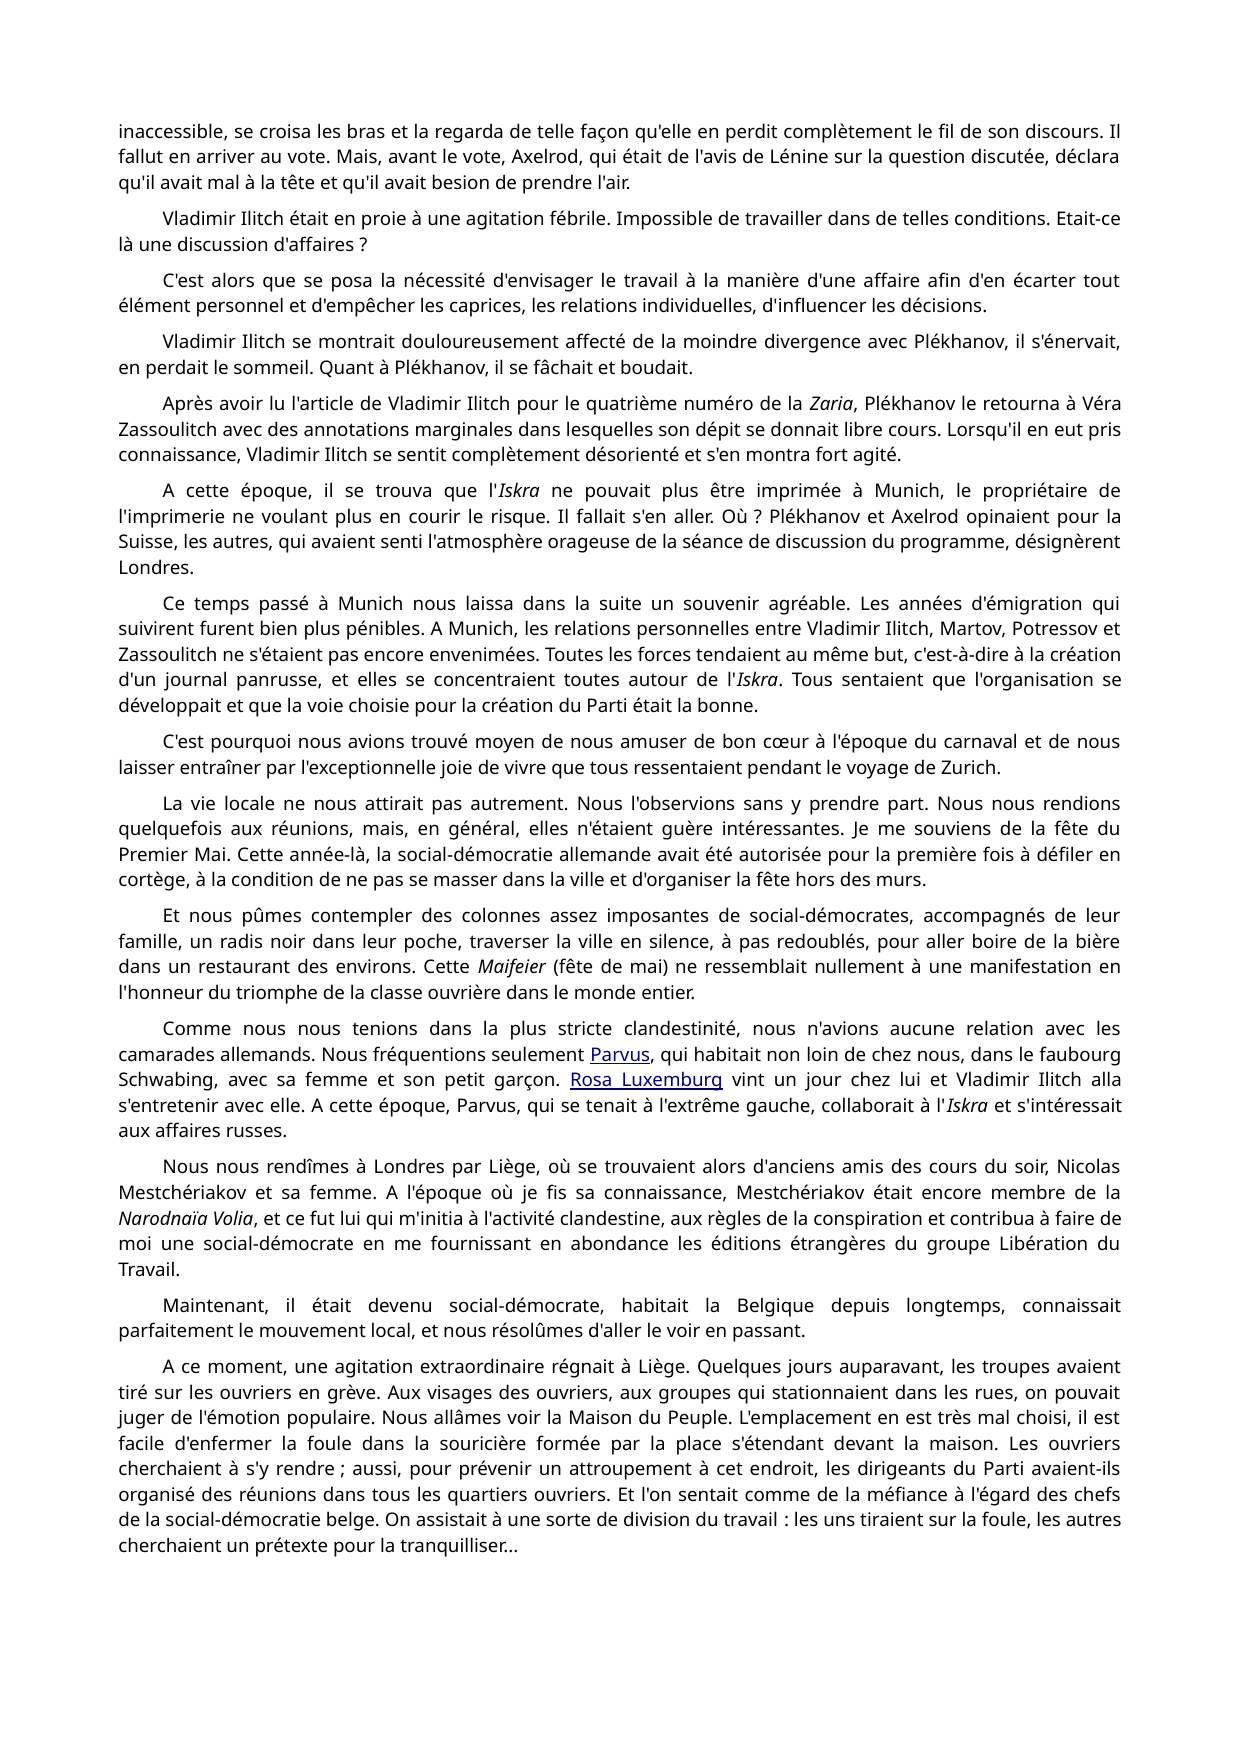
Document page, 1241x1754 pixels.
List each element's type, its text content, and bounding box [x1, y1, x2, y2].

text inaccessible, se croisa les bras et la regarda de telle façon qu'elle en perdit complètement le fil de son discours. Il fallut en arriver au vote. Mais, avant le vote, Axelrod, qui était de l'avis de Lénine sur la question discutée, déclara qu'il avait mal à la tête et qu'il avait besion de prendre l'air. [118, 118, 1122, 195]
text Après avoir lu l'article de Vladimir Ilitch pour le quatrième numéro de la Zaria, Plékhanov le retourna à Véra Zassoulitch avec des annotations marginales dans lesquelles son dépit se donnait libre cours. Lorsqu'il en eut pris connaissance, Vladimir Ilitch se sentit complètement désorienté et s'en montra fort agité. [118, 390, 1122, 467]
text A cette époque, il se trouva que l'Iskra ne pouvait plus être imprimée à Munich, le propriétaire de l'imprimerie ne voulant plus en courir le risque. Il fallait s'en aller. Où ? Plékhanov et Axelrod opinaient pour la Suisse, les autres, qui avaient senti l'atmosphère orageuse de la séance de discussion du programme, désignèrent Londres. [118, 477, 1122, 579]
text C'est pourquoi nous avions trouvé moyen de nous amuser de bon cœur à l'époque du carnaval et de nous laisser entraîner par l'exceptionnelle joie de vivre que tous ressentaient pendant le voyage de Zurich. [118, 728, 1122, 779]
text Ce temps passé à Munich nous laissa dans la suite un souvenir agréable. Les années d'émigration qui suivirent furent bien plus pénibles. A Munich, les relations personnelles entre Vladimir Ilitch, Martov, Potressov et Zassoulitch ne s'étaient pas encore envenimées. Toutes les forces tendaient au même but, c'est-à-dire à la création d'un journal panrusse, et elles se concentraient toutes autour de l'Iskra. Tous sentaient que l'organisation se développait et que la voie choisie pour la création du Parti était la bonne. [118, 590, 1122, 718]
text Maintenant, il était devenu social-démocrate, habitait la Belgique depuis longtemps, connaissait parfaitement le mouvement local, et nous résolûmes d'aller le voir en passant. [118, 1292, 1122, 1343]
text La vie locale ne nous attirait pas autrement. Nous l'observions sans y prendre part. Nous nous rendions quelquefois aux réunions, mais, en général, elles n'étaient guère intéressantes. Je me souviens de la fête du Premier Mai. Cette année-là, la social-démocratie allemande avait été autorisée pour la première fois à défiler en cortège, à la condition de ne pas se masser dans la ville et d'organiser la fête hors des murs. [118, 790, 1122, 892]
text C'est alors que se posa la nécessité d'envisager le travail à la manière d'une affaire afin d'en écarter tout élément personnel et d'empêcher les caprices, les relations individuelles, d'influencer les décisions. [118, 267, 1122, 318]
text Nous nous rendîmes à Londres par Liège, où se trouvaient alors d'anciens amis des cours du soir, Nicolas Mestchériakov et sa femme. A l'époque où je fis sa connaissance, Mestchériakov était encore membre de la Narodnaïa Volia, et ce fut lui qui m'initia à l'activité clandestine, aux règles de la conspiration et contribua à faire de moi une social-démocrate en me fournissant en abondance les éditions étrangères du groupe Libération du Travail. [118, 1154, 1122, 1281]
text Comme nous nous tenions dans la plus stricte clandestinité, nous n'avions aucune relation avec les camarades allemands. Nous fréquentions seulement Parvus, qui habitait non loin de chez nous, dans le faubourg Schwabing, avec sa femme et son petit garçon. Rosa Luxemburg vint un jour chez lui et Vladimir Ilitch alla s'entretenir avec elle. A cette époque, Parvus, qui se tenait à l'extrême gauche, collaborait à l'Iskra et s'intéressait aux affaires russes. [118, 1016, 1122, 1143]
text Vladimir Ilitch se montrait douloureusement affecté de la moindre divergence avec Plékhanov, il s'énervait, en perdait le sommeil. Quant à Plékhanov, il se fâchait et boudait. [118, 329, 1122, 380]
text A ce moment, une agitation extraordinaire régnait à Liège. Quelques jours auparavant, les troupes avaient tiré sur les ouvriers en grève. Aux visages des ouvriers, aux groupes qui stationnaient dans les rues, on pouvait juger de l'émotion populaire. Nous allâmes voir la Maison du Peuple. L'emplacement en est très mal choisi, il est facile d'enfermer la foule dans la souricière formée par la place s'étendant devant la maison. Les ouvriers cherchaient à s'y rendre ; aussi, pour prévenir un attroupement à cet endroit, les dirigeants du Parti avaient-ils organisé des réunions dans tous les quartiers ouvriers. Et l'on sentait comme de la méfiance à l'égard des chefs de la social-démocratie belge. On assistait à une sorte de division du travail : les uns tiraient sur la foule, les autres cherchaient un prétexte pour la tranquilliser... [118, 1354, 1122, 1558]
text Et nous pûmes contempler des colonnes assez imposantes de social-démocrates, accompagnés de leur famille, un radis noir dans leur poche, traverser la ville en silence, à pas redoublés, pour aller boire de la bière dans un restaurant des environs. Cette Maifeier (fête de mai) ne ressemblait nullement à une manifestation en l'honneur du triomphe de la classe ouvrière dans le monde entier. [118, 903, 1122, 1005]
text Vladimir Ilitch était en proie à une agitation fébrile. Impossible de travailler dans de telles conditions. Etait-ce là une discussion d'affaires ? [118, 205, 1122, 256]
